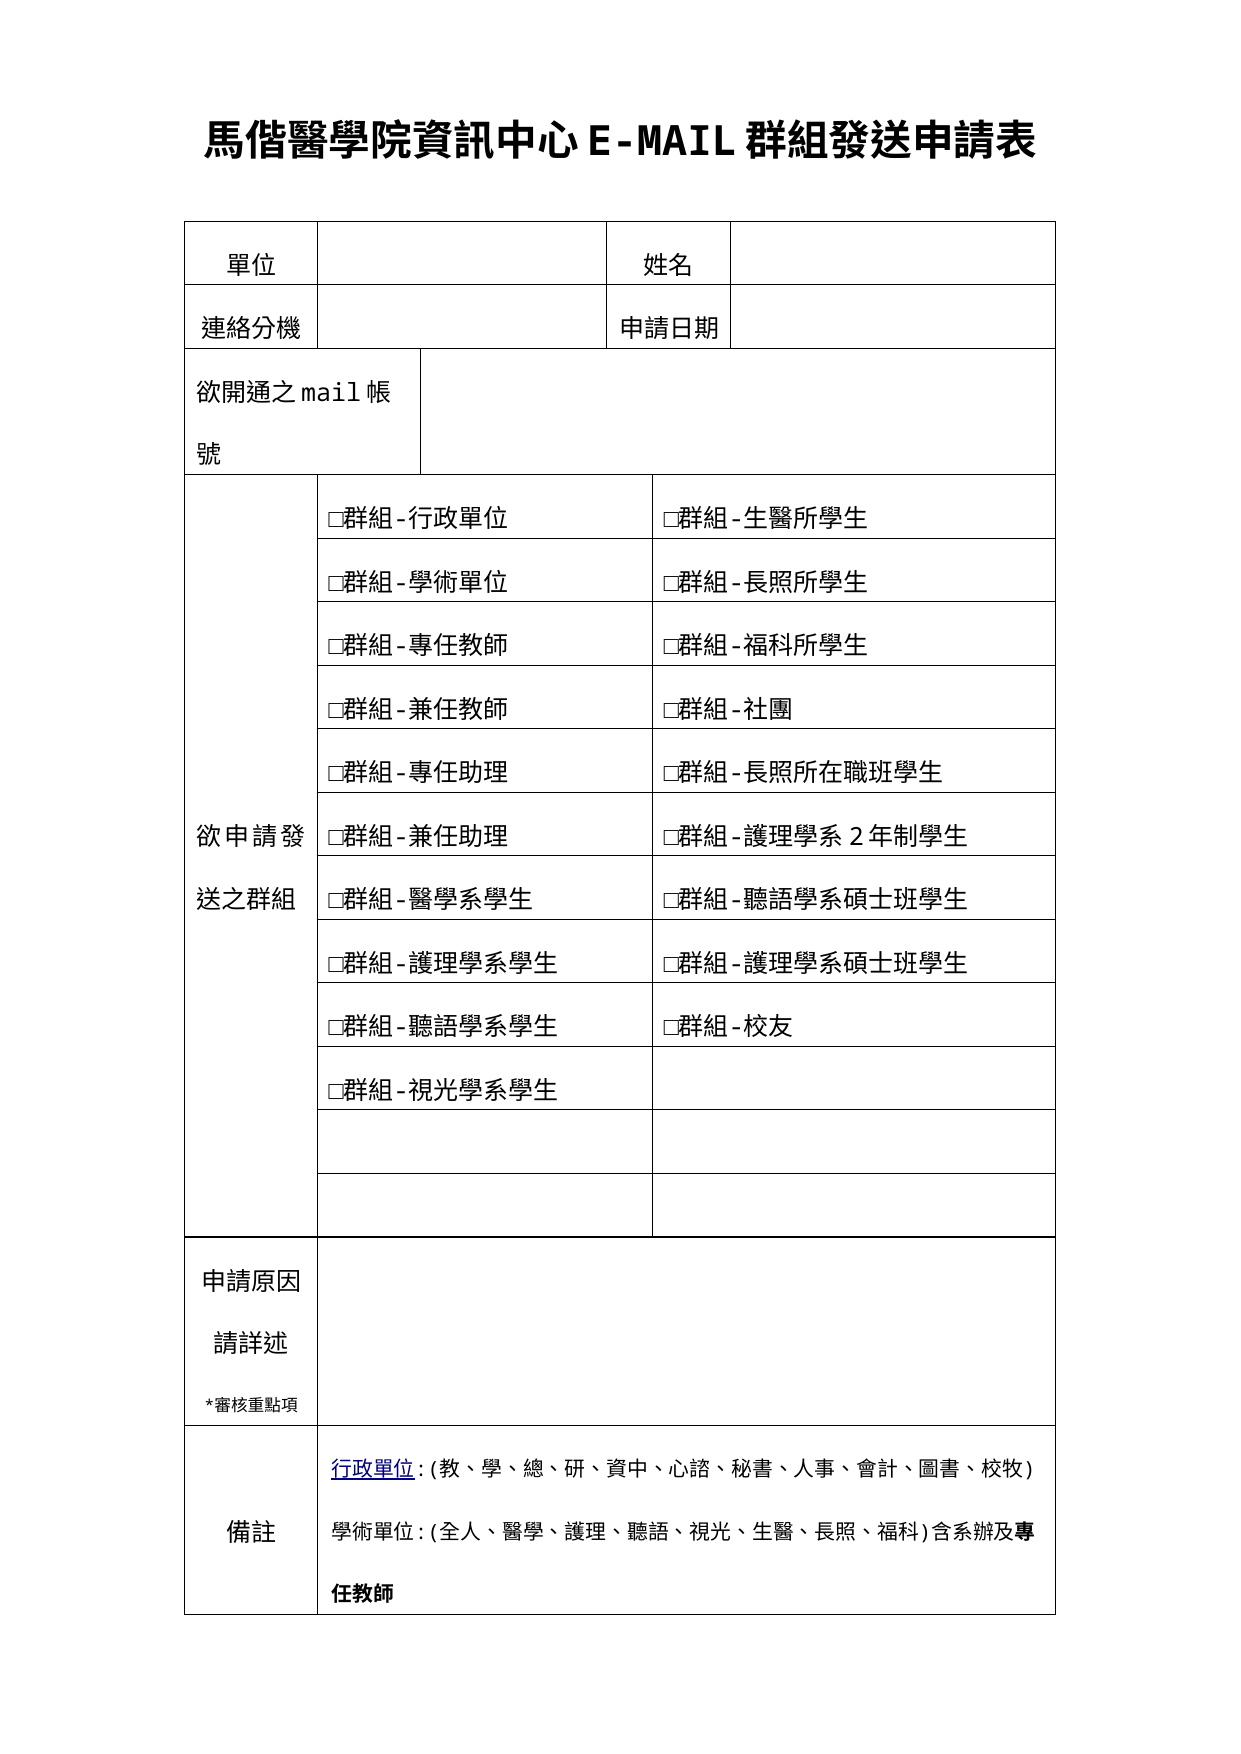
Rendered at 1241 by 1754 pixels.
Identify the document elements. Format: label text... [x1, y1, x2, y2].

table_cell □群組-專任助理 [318, 729, 652, 792]
table_cell □群組-視光學系學生 [318, 1047, 652, 1109]
table_cell □群組-兼任教師 [318, 666, 652, 728]
table_cell □群組-社團 [653, 666, 1055, 728]
table_cell □群組-醫學系學生 [318, 856, 652, 919]
table_cell □群組-行政單位 [318, 475, 652, 537]
table_cell □群組-福科所學生 [653, 602, 1055, 664]
table_cell □群組-學術單位 [318, 539, 652, 601]
table_cell [653, 1047, 1055, 1109]
table_cell [318, 1174, 652, 1236]
table_cell [421, 349, 1055, 474]
table_cell □群組-專任教師 [318, 602, 652, 664]
table_cell 行政單位:(教、學、總、研、資中、心諮、秘書、人事、會計、圖書、校牧) 學術單位:(全人、醫學、護理、聽語、視光、生醫、長照、福科)含系辦及專任教師 [318, 1426, 1055, 1613]
table_cell [318, 285, 606, 348]
table_cell [731, 285, 1055, 348]
table_cell 申請原因請詳述 *審核重點項 [185, 1238, 317, 1425]
table_cell 欲開通之mail帳號 [185, 349, 420, 474]
table_cell 備註 [185, 1426, 317, 1613]
table_cell □群組-兼任助理 [318, 793, 652, 855]
table_cell [318, 1238, 1055, 1425]
table_cell □群組-護理學系碩士班學生 [653, 920, 1055, 982]
table_cell □群組-聽語學系學生 [318, 983, 652, 1046]
table_cell □群組-聽語學系碩士班學生 [653, 856, 1055, 919]
table_header [318, 222, 606, 284]
table_cell □群組-護理學系學生 [318, 920, 652, 982]
table_cell □群組-護理學系2年制學生 [653, 793, 1055, 855]
table_cell □群組-生醫所學生 [653, 475, 1055, 537]
table_header 單位 [185, 222, 317, 284]
table_cell □群組-校友 [653, 983, 1055, 1046]
table_cell [318, 1110, 652, 1173]
table_cell 欲申請發送之群組 [185, 475, 317, 1236]
table_cell 申請日期 [607, 285, 730, 348]
table_cell □群組-長照所在職班學生 [653, 729, 1055, 792]
table_header 姓名 [607, 222, 730, 284]
table_cell [653, 1174, 1055, 1236]
table_cell [653, 1110, 1055, 1173]
text 馬偕醫學院資訊中心E-MAIL群組發送申請表 [75, 96, 1165, 158]
table_header [731, 222, 1055, 284]
table_cell □群組-長照所學生 [653, 539, 1055, 601]
table_cell 連絡分機 [185, 285, 317, 348]
